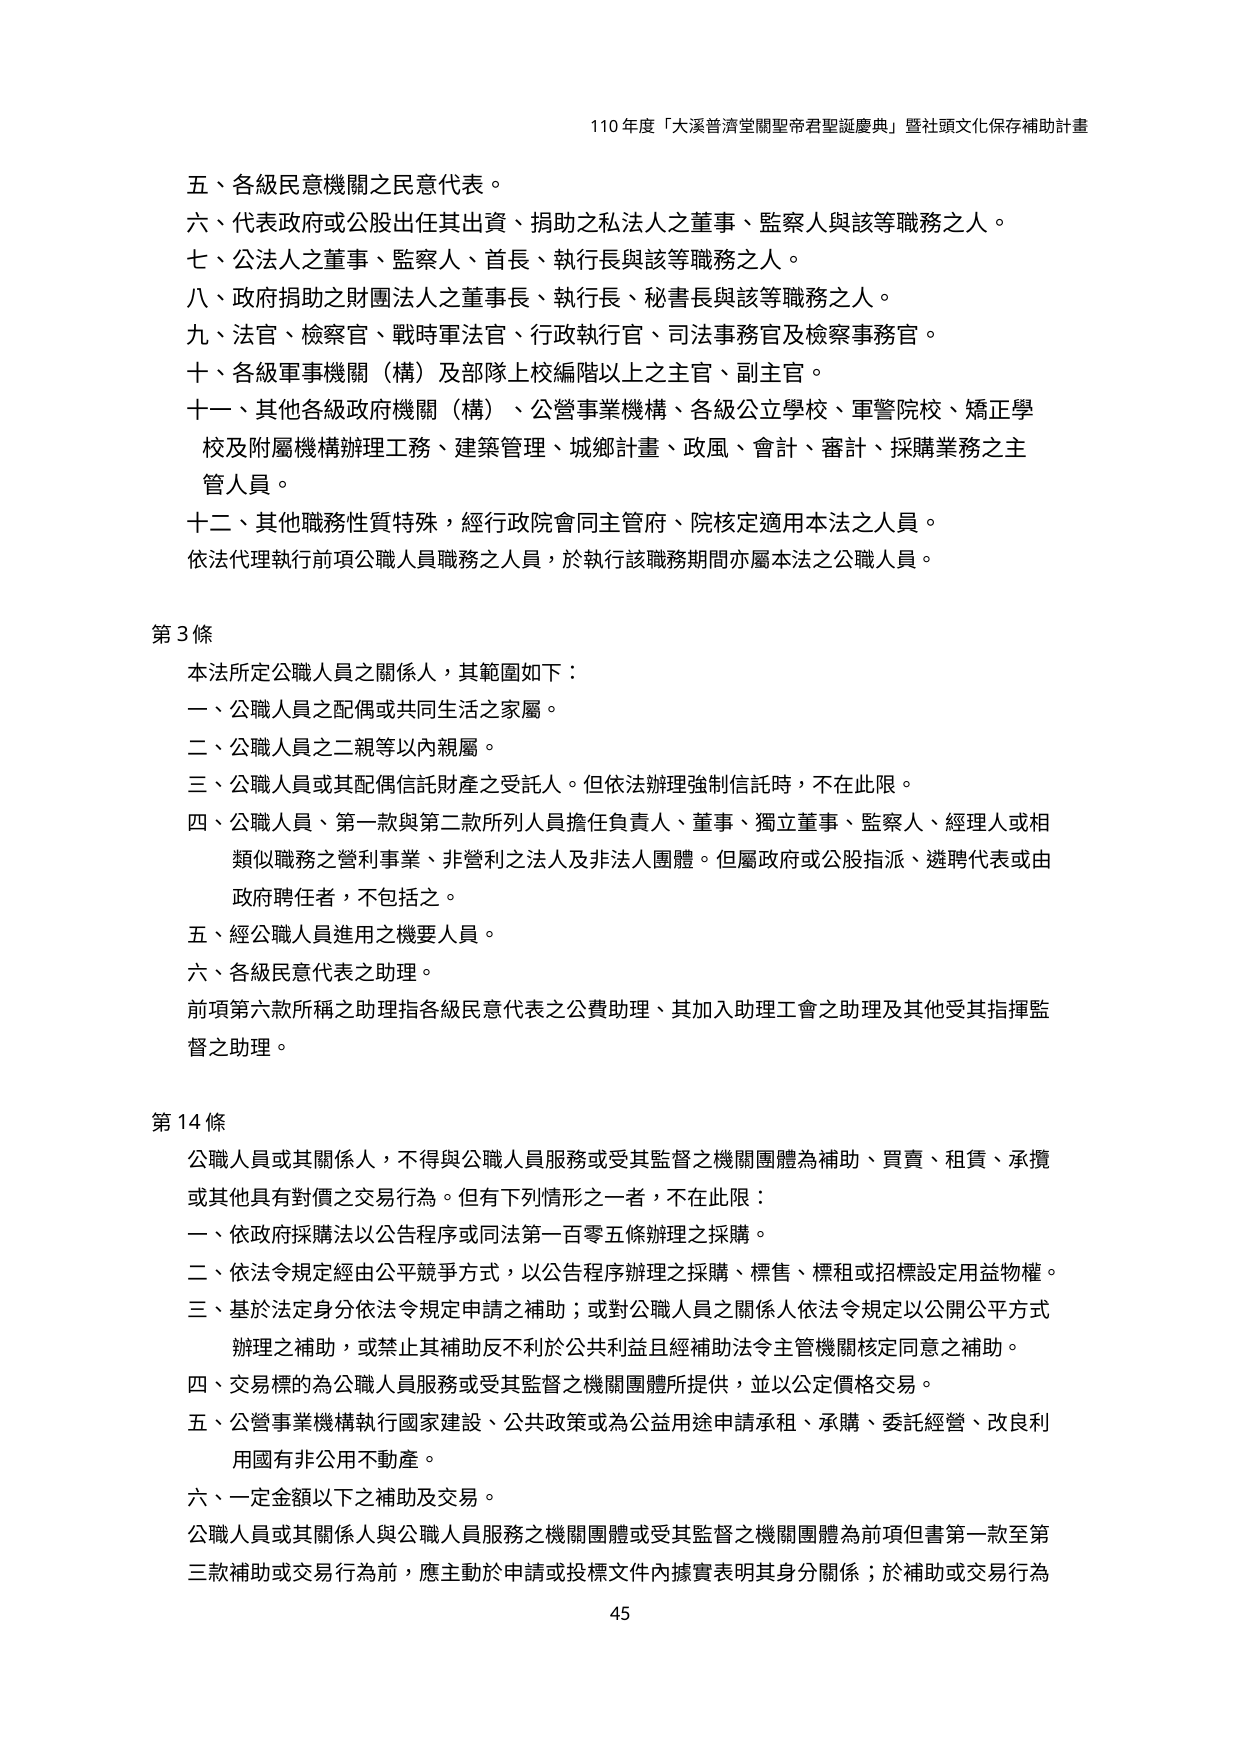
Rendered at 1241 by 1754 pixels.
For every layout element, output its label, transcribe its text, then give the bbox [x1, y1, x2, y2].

text 五、各級民意機關之民意代表。 [186, 159, 1047, 196]
text 一、依政府採購法以公告程序或同法第一百零五條辦理之採購。 [187, 1209, 1053, 1246]
text 第14條 [114, 1096, 1146, 1134]
text 五、經公職人員進用之機要人員。 [187, 909, 1053, 946]
text 三、公職人員或其配偶信託財產之受託人。但依法辦理強制信託時，不在此限。 [187, 759, 1053, 796]
text 十一、其他各級政府機關（構）、公營事業機構、各級公立學校、軍警院校、矯正學校及附屬機構辦理工務、建築管理、城鄉計畫、政風、會計、審計、採購業務之主管人員。 [186, 384, 1047, 496]
text 二、依法令規定經由公平競爭方式，以公告程序辦理之採購、標售、標租或招標設定用益物權。 [187, 1246, 1053, 1284]
text 六、一定金額以下之補助及交易。 [187, 1471, 1053, 1509]
text 六、各級民意代表之助理。 [187, 946, 1053, 984]
text 第3條 [114, 609, 1146, 646]
text 四、交易標的為公職人員服務或受其監督之機關團體所提供，並以公定價格交易。 [187, 1359, 1053, 1396]
text 八、政府捐助之財團法人之董事長、執行長、秘書長與該等職務之人。 [186, 271, 1047, 309]
text 九、法官、檢察官、戰時軍法官、行政執行官、司法事務官及檢察事務官。 [186, 309, 1047, 346]
text 十二、其他職務性質特殊，經行政院會同主管府、院核定適用本法之人員。 [186, 496, 1047, 534]
text 依法代理執行前項公職人員職務之人員，於執行該職務期間亦屬本法之公職人員。 [187, 534, 1053, 571]
text 本法所定公職人員之關係人，其範圍如下： [187, 646, 1053, 684]
text 公職人員或其關係人，不得與公職人員服務或受其監督之機關團體為補助、買賣、租賃、承攬或其他具有對價之交易行為。但有下列情形之一者，不在此限： [187, 1134, 1053, 1209]
text 十、各級軍事機關（構）及部隊上校編階以上之主官、副主官。 [186, 346, 1047, 384]
text 六、代表政府或公股出任其出資、捐助之私法人之董事、監察人與該等職務之人。 [186, 196, 1047, 234]
text 一、公職人員之配偶或共同生活之家屬。 [187, 684, 1053, 721]
text 三、基於法定身分依法令規定申請之補助；或對公職人員之關係人依法令規定以公開公平方式辦理之補助，或禁止其補助反不利於公共利益且經補助法令主管機關核定同意之補助。 [187, 1284, 1053, 1359]
text 七、公法人之董事、監察人、首長、執行長與該等職務之人。 [186, 234, 1047, 271]
text 前項第六款所稱之助理指各級民意代表之公費助理、其加入助理工會之助理及其他受其指揮監督之助理。 [187, 984, 1053, 1059]
text 二、公職人員之二親等以內親屬。 [187, 721, 1053, 759]
text 公職人員或其關係人與公職人員服務之機關團體或受其監督之機關團體為前項但書第一款至第三款補助或交易行為前，應主動於申請或投標文件內據實表明其身分關係；於補助或交易行為 [187, 1509, 1053, 1584]
text 五、公營事業機構執行國家建設、公共政策或為公益用途申請承租、承購、委託經營、改良利用國有非公用不動產。 [187, 1396, 1053, 1471]
text 四、公職人員、第一款與第二款所列人員擔任負責人、董事、獨立董事、監察人、經理人或相類似職務之營利事業、非營利之法人及非法人團體。但屬政府或公股指派、遴聘代表或由政府聘任者，不包括之。 [187, 796, 1053, 909]
